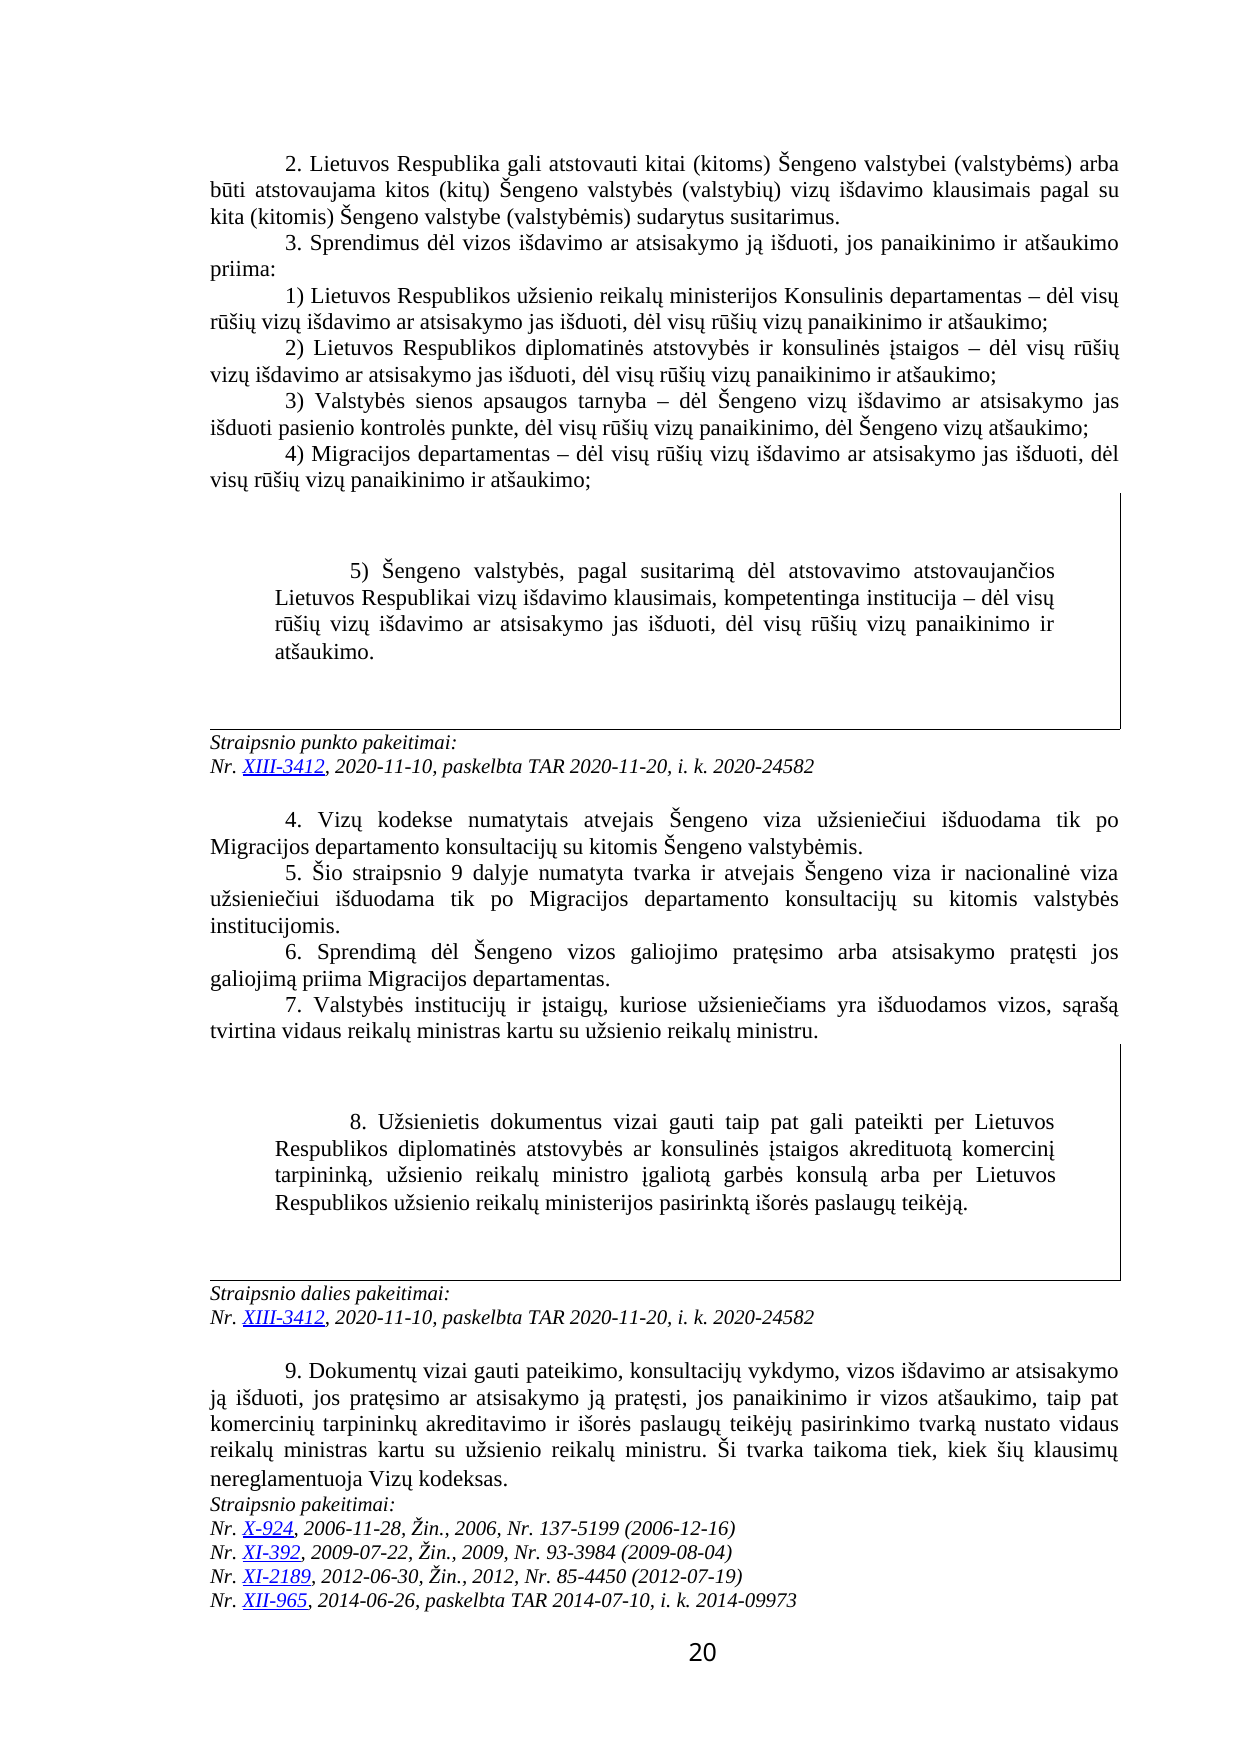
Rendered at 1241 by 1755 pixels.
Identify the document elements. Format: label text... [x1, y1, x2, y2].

text Nr. XIII-3412, 2020-11-10, paskelbta TAR 2020-11-20, i. k. 2020-24582 [210, 754, 1120, 778]
text 2) Lietuvos Respublikos diplomatinės atstovybės ir konsulinės įstaigos – dėl visų rūšių vizų išdavimo ar atsisakymo jas išduoti, dėl visų rūšių vizų panaikinimo ir atšaukimo; [210, 334, 1120, 387]
text 9. Dokumentų vizai gauti pateikimo, konsultacijų vykdymo, vizos išdavimo ar atsisakymo ją išduoti, jos pratęsimo ar atsisakymo ją pratęsti, jos panaikinimo ir vizos atšaukimo, taip pat komercinių tarpininkų akreditavimo ir išorės paslaugų teikėjų pasirinkimo tvarką nustato vidaus reikalų ministras kartu su užsienio reikalų ministru. Ši tvarka taikoma tiek, kiek šių klausimų nereglamentuoja Vizų kodeksas. [210, 1357, 1120, 1492]
text Straipsnio dalies pakeitimai: [210, 1281, 1120, 1305]
text 8. Užsienietis dokumentus vizai gauti taip pat gali pateikti per Lietuvos Respublikos diplomatinės atstovybės ar konsulinės įstaigos akredituotą komercinį tarpininką, užsienio reikalų ministro įgaliotą garbės konsulą arba per Lietuvos Respublikos užsienio reikalų ministerijos pasirinktą išorės paslaugų teikėją. [210, 1044, 1120, 1280]
text 6. Sprendimą dėl Šengeno vizos galiojimo pratęsimo arba atsisakymo pratęsti jos galiojimą priima Migracijos departamentas. [210, 938, 1120, 991]
text Nr. XI-392, 2009-07-22, Žin., 2009, Nr. 93-3984 (2009-08-04) [210, 1540, 1120, 1564]
text 7. Valstybės institucijų ir įstaigų, kuriose užsieniečiams yra išduodamos vizos, sąrašą tvirtina vidaus reikalų ministras kartu su užsienio reikalų ministru. [210, 991, 1120, 1044]
text 5) Šengeno valstybės, pagal susitarimą dėl atstovavimo atstovaujančios Lietuvos Respublikai vizų išdavimo klausimais, kompetentinga institucija – dėl visų rūšių vizų išdavimo ar atsisakymo jas išduoti, dėl visų rūšių vizų panaikinimo ir atšaukimo. [210, 493, 1120, 729]
text 3) Valstybės sienos apsaugos tarnyba – dėl Šengeno vizų išdavimo ar atsisakymo jas išduoti pasienio kontrolės punkte, dėl visų rūšių vizų panaikinimo, dėl Šengeno vizų atšaukimo; [210, 387, 1120, 440]
text Straipsnio pakeitimai: [210, 1492, 1120, 1516]
text 3. Sprendimus dėl vizos išdavimo ar atsisakymo ją išduoti, jos panaikinimo ir atšaukimo priima: [210, 229, 1120, 282]
text Straipsnio punkto pakeitimai: [210, 729, 1120, 754]
text 2. Lietuvos Respublika gali atstovauti kitai (kitoms) Šengeno valstybei (valstybėms) arba būti atstovaujama kitos (kitų) Šengeno valstybės (valstybių) vizų išdavimo klausimais pagal su kita (kitomis) Šengeno valstybe (valstybėmis) sudarytus susitarimus. [210, 150, 1120, 229]
text 1) Lietuvos Respublikos užsienio reikalų ministerijos Konsulinis departamentas – dėl visų rūšių vizų išdavimo ar atsisakymo jas išduoti, dėl visų rūšių vizų panaikinimo ir atšaukimo; [210, 282, 1120, 334]
text Nr. XI-2189, 2012-06-30, Žin., 2012, Nr. 85-4450 (2012-07-19) [210, 1564, 1120, 1588]
text Nr. XIII-3412, 2020-11-10, paskelbta TAR 2020-11-20, i. k. 2020-24582 [210, 1305, 1120, 1329]
text 4) Migracijos departamentas – dėl visų rūšių vizų išdavimo ar atsisakymo jas išduoti, dėl visų rūšių vizų panaikinimo ir atšaukimo; [210, 440, 1120, 493]
text 5. Šio straipsnio 9 dalyje numatyta tvarka ir atvejais Šengeno viza ir nacionalinė viza užsieniečiui išduodama tik po Migracijos departamento konsultacijų su kitomis valstybės institucijomis. [210, 859, 1120, 938]
text Nr. XII-965, 2014-06-26, paskelbta TAR 2014-07-10, i. k. 2014-09973 [210, 1588, 1120, 1612]
text 4. Vizų kodekse numatytais atvejais Šengeno viza užsieniečiui išduodama tik po Migracijos departamento konsultacijų su kitomis Šengeno valstybėmis. [210, 806, 1120, 859]
text Nr. X-924, 2006-11-28, Žin., 2006, Nr. 137-5199 (2006-12-16) [210, 1516, 1120, 1540]
